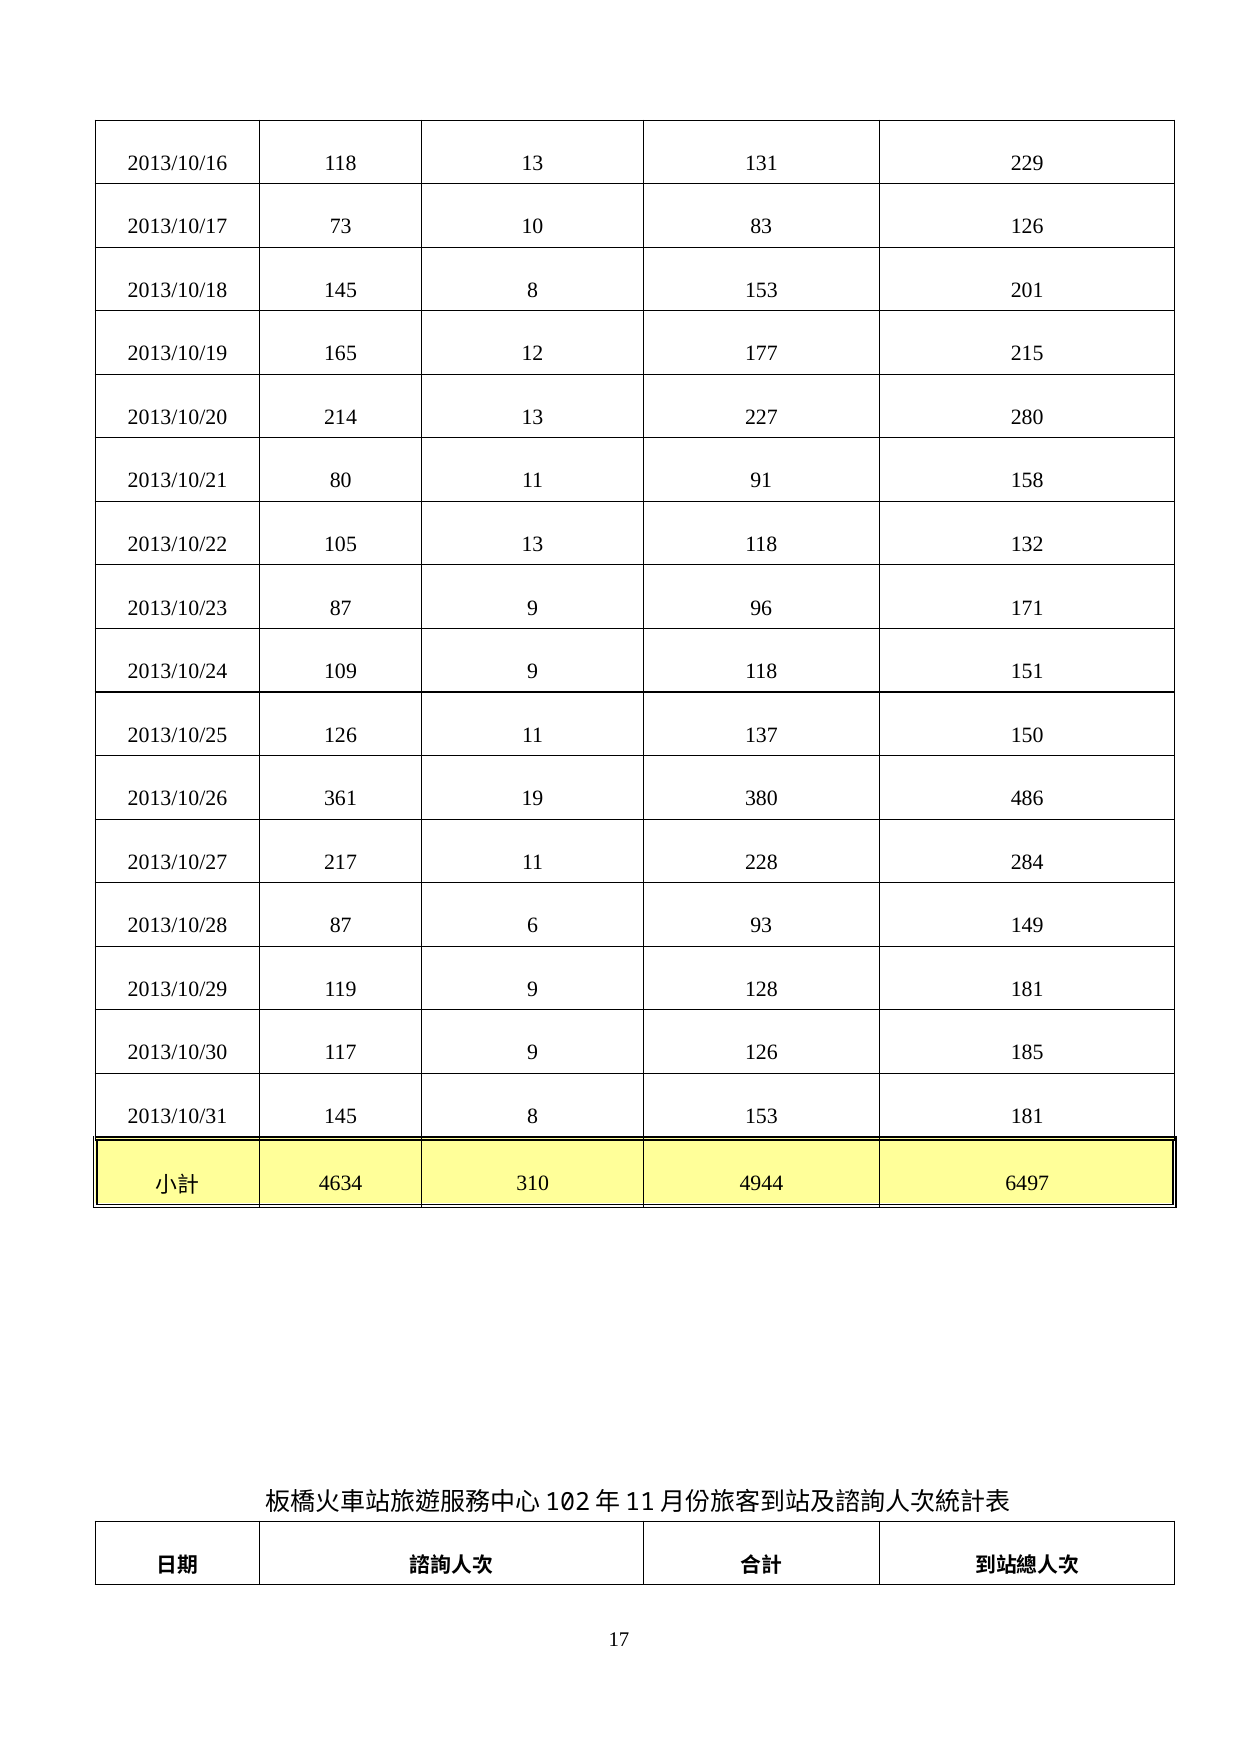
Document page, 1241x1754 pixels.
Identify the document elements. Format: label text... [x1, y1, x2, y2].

table_cell 87 [260, 565, 421, 628]
table_header 合計 [644, 1522, 879, 1584]
table_header 諮詢人次 [260, 1522, 643, 1584]
table_cell 284 [880, 820, 1174, 882]
table_cell 小計 [98, 1141, 259, 1203]
table_cell 2013/10/30 [96, 1010, 259, 1073]
table_cell 165 [260, 311, 421, 374]
table_cell 228 [644, 820, 879, 882]
table_cell 280 [880, 375, 1174, 437]
table_cell 185 [880, 1010, 1174, 1073]
table_cell 10 [422, 184, 643, 247]
table_cell 380 [644, 756, 879, 818]
table_cell 9 [422, 947, 643, 1009]
table_cell 2013/10/28 [96, 883, 259, 946]
table_cell 151 [880, 629, 1174, 691]
table_cell 137 [644, 693, 879, 755]
table_cell 109 [260, 629, 421, 691]
table_cell 158 [880, 438, 1174, 501]
table_cell 2013/10/18 [96, 248, 259, 310]
table_cell 215 [880, 311, 1174, 374]
table_cell 2013/10/29 [96, 947, 259, 1009]
table_cell 2013/10/26 [96, 756, 259, 818]
table_cell 145 [260, 248, 421, 310]
table_cell 2013/10/17 [96, 184, 259, 247]
table_cell 96 [644, 565, 879, 628]
table_cell 201 [880, 248, 1174, 310]
table_cell 145 [260, 1074, 421, 1136]
table_cell 2013/10/24 [96, 629, 259, 691]
table_cell 11 [422, 820, 643, 882]
table_cell 2013/10/27 [96, 820, 259, 882]
table_cell 486 [880, 756, 1174, 818]
table_cell 119 [260, 947, 421, 1009]
table_cell 80 [260, 438, 421, 501]
table_cell 2013/10/23 [96, 565, 259, 628]
table_cell 83 [644, 184, 879, 247]
table_cell 361 [260, 756, 421, 818]
table_header 日期 [96, 1522, 259, 1584]
table_cell 9 [422, 1010, 643, 1073]
table_cell 229 [880, 121, 1174, 183]
table_cell 150 [880, 693, 1174, 755]
table_cell 227 [644, 375, 879, 437]
table_cell 2013/10/25 [96, 693, 259, 755]
table_cell 11 [422, 693, 643, 755]
table_cell 2013/10/22 [96, 502, 259, 564]
table_cell 2013/10/16 [96, 121, 259, 183]
table_cell 2013/10/31 [96, 1074, 259, 1136]
table_cell 118 [644, 502, 879, 564]
table_cell 310 [422, 1141, 643, 1203]
table_cell 19 [422, 756, 643, 818]
table_cell 117 [260, 1010, 421, 1073]
table_cell 87 [260, 883, 421, 946]
table_cell 126 [260, 693, 421, 755]
table_cell 4634 [260, 1141, 421, 1203]
table_cell 8 [422, 1074, 643, 1136]
table_cell 153 [644, 1074, 879, 1136]
table_cell 6497 [880, 1141, 1172, 1203]
table_cell 118 [260, 121, 421, 183]
table_cell 9 [422, 565, 643, 628]
table_header 到站總人次 [880, 1522, 1174, 1584]
table_cell 2013/10/21 [96, 438, 259, 501]
table_cell 126 [644, 1010, 879, 1073]
table_cell 73 [260, 184, 421, 247]
table_cell 13 [422, 375, 643, 437]
table_cell 105 [260, 502, 421, 564]
table_cell 126 [880, 184, 1174, 247]
table_cell 153 [644, 248, 879, 310]
table_cell 91 [644, 438, 879, 501]
table_cell 6 [422, 883, 643, 946]
table_cell 2013/10/20 [96, 375, 259, 437]
table_cell 214 [260, 375, 421, 437]
table_cell 177 [644, 311, 879, 374]
table_cell 13 [422, 502, 643, 564]
table_cell 13 [422, 121, 643, 183]
table_cell 181 [880, 947, 1174, 1009]
table_cell 2013/10/19 [96, 311, 259, 374]
table_cell 9 [422, 629, 643, 691]
table_cell 4944 [644, 1141, 879, 1203]
table_cell 149 [880, 883, 1174, 946]
text 板橋火車站旅遊服務中心102年11月份旅客到站及諮詢人次統計表 [94, 1458, 1181, 1521]
table_cell 128 [644, 947, 879, 1009]
table_cell 12 [422, 311, 643, 374]
table_cell 131 [644, 121, 879, 183]
table_cell 11 [422, 438, 643, 501]
table_cell 118 [644, 629, 879, 691]
table_cell 217 [260, 820, 421, 882]
table_cell 171 [880, 565, 1174, 628]
table_cell 8 [422, 248, 643, 310]
table_cell 132 [880, 502, 1174, 564]
table_cell 93 [644, 883, 879, 946]
table_cell 181 [880, 1074, 1174, 1136]
